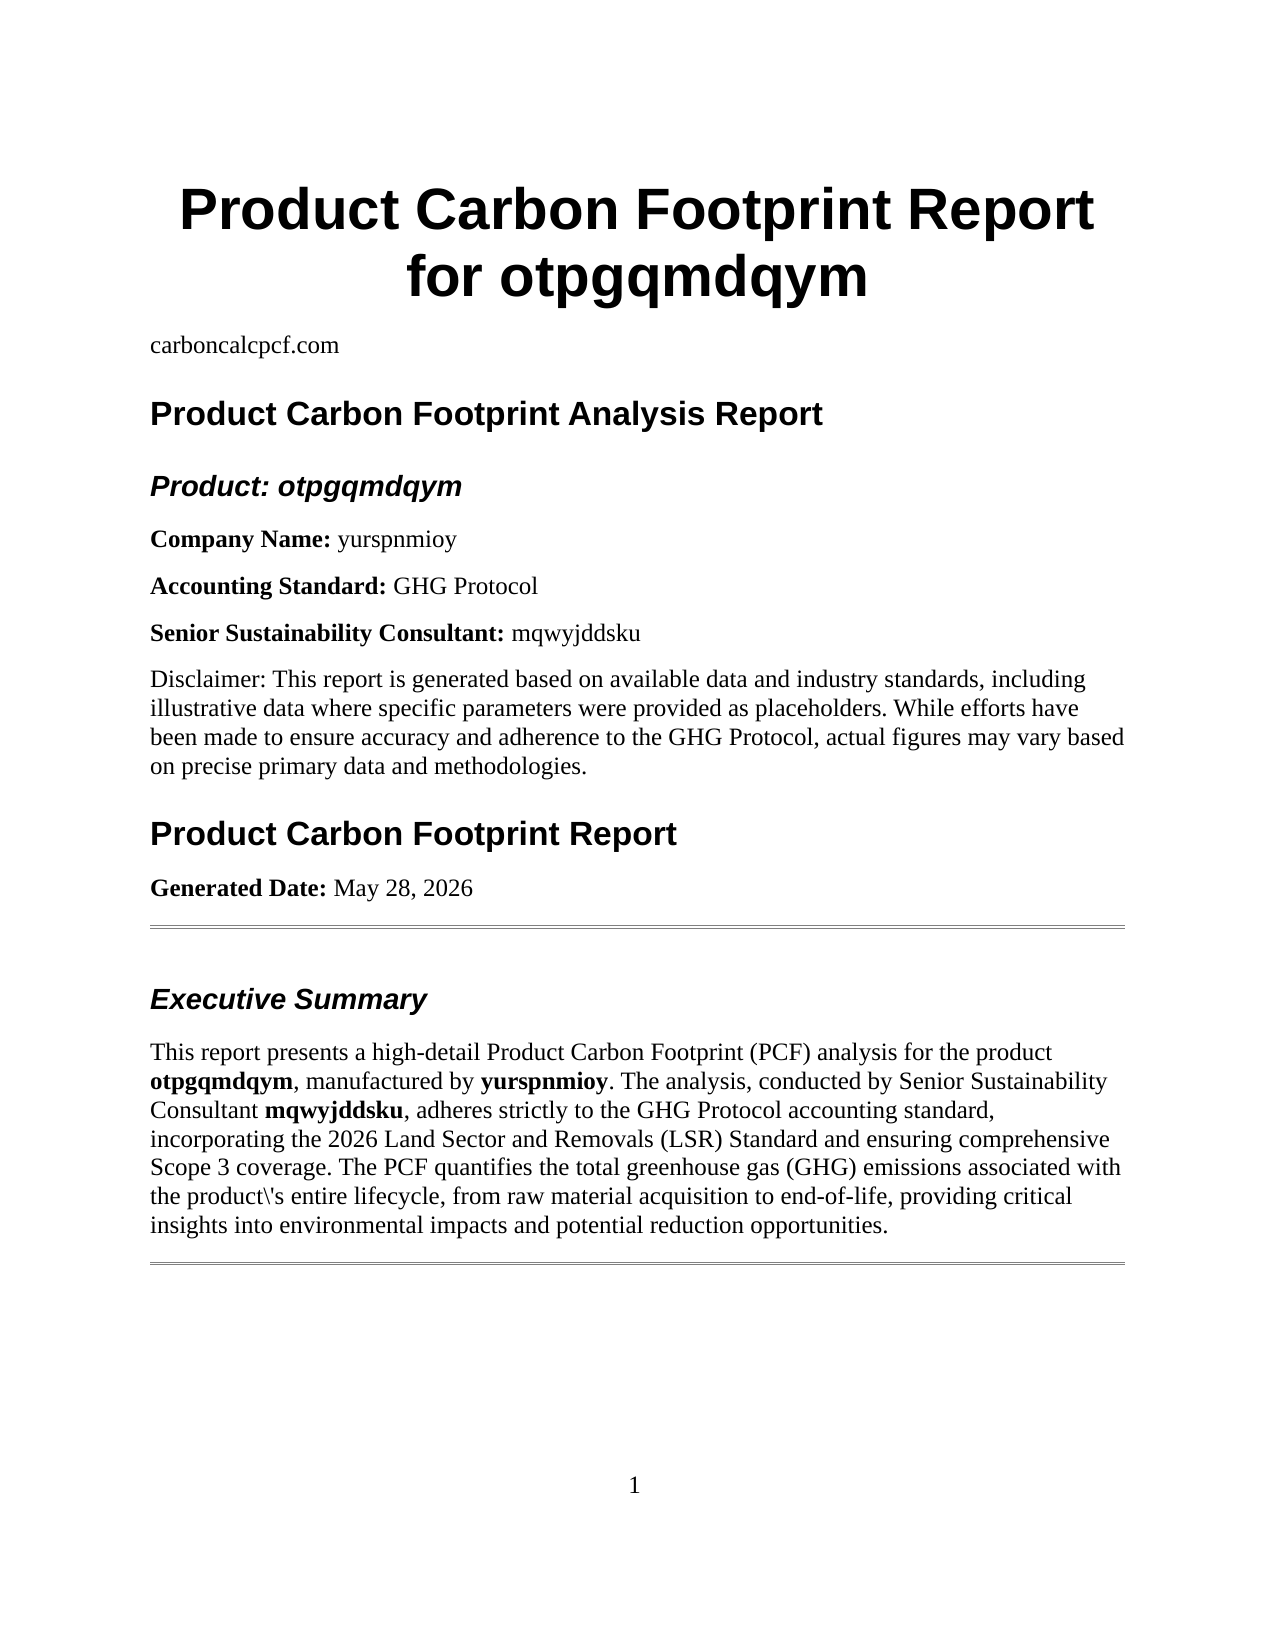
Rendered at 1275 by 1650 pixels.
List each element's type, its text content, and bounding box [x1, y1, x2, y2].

text Company Name: yurspnmioy [150, 524, 1125, 553]
text This report presents a high-detail Product Carbon Footprint (PCF) analysis for the product otpgqmdqym, manufactured by yurspnmioy. The analysis, conducted by Senior Sustainability Consultant mqwyjddsku, adheres strictly to the GHG Protocol accounting standard, incorporating the 2026 Land Sector and Removals (LSR) Standard and ensuring comprehensive Scope 3 coverage. The PCF quantifies the total greenhouse gas (GHG) emissions associated with the product\'s entire lifecycle, from raw material acquisition to end-of-life, providing critical insights into environmental impacts and potential reduction opportunities. [150, 1037, 1125, 1239]
subtitle Product: otpgqmdqym [150, 469, 1125, 503]
text Senior Sustainability Consultant: mqwyjddsku [150, 618, 1125, 647]
subtitle Product Carbon Footprint Analysis Report [150, 393, 1125, 432]
text carboncalcpcf.com [150, 331, 1125, 359]
subtitle Product Carbon Footprint Report [150, 813, 1125, 852]
subtitle Executive Summary [150, 982, 1125, 1016]
title Product Carbon Footprint Report for otpgqmdqym [150, 175, 1125, 309]
text Accounting Standard: GHG Protocol [150, 571, 1125, 600]
text Generated Date: May 28, 2026 [150, 873, 1125, 902]
text Disclaimer: This report is generated based on available data and industry standards, including illustrative data where specific parameters were provided as placeholders. While efforts have been made to ensure accuracy and adherence to the GHG Protocol, actual figures may vary based on precise primary data and methodologies. [150, 664, 1125, 779]
